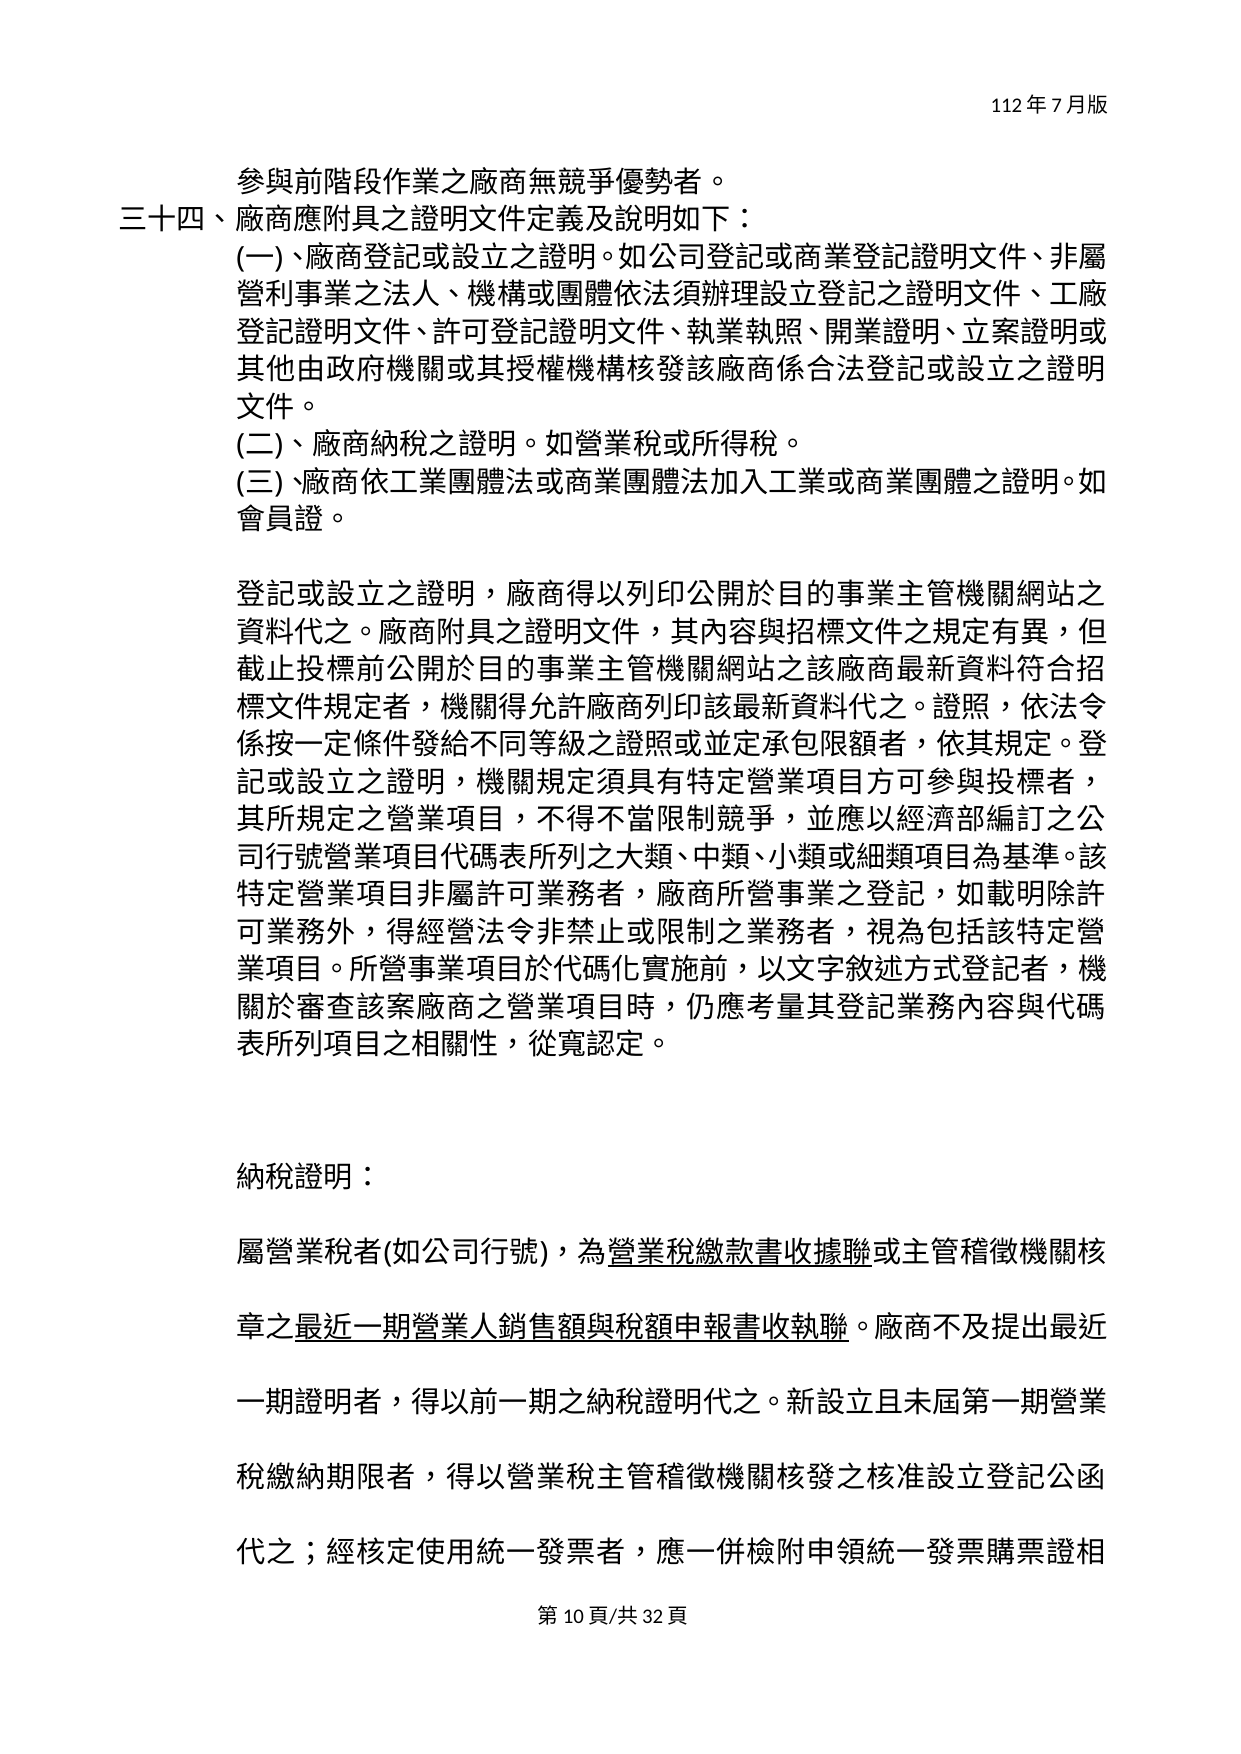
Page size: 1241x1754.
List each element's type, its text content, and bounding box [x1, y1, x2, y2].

text 登記或設立之證明，廠商得以列印公開於目的事業主管機關網站之資料代之。廠商附具之證明文件，其內容與招標文件之規定有異，但截止投標前公開於目的事業主管機關網站之該廠商最新資料符合招標文件規定者，機關得允許廠商列印該最新資料代之。證照，依法令係按一定條件發給不同等級之證照或並定承包限額者，依其規定。登記或設立之證明，機關規定須具有特定營業項目方可參與投標者，其所規定之營業項目，不得不當限制競爭，並應以經濟部編訂之公司行號營業項目代碼表所列之大類、中類、小類或細類項目為基準。該特定營業項目非屬許可業務者，廠商所營事業之登記，如載明除許可業務外，得經營法令非禁止或限制之業務者，視為包括該特定營業項目。所營事業項目於代碼化實施前，以文字敘述方式登記者，機關於審查該案廠商之營業項目時，仍應考量其登記業務內容與代碼表所列項目之相關性，從寬認定。 [236, 575, 1107, 1062]
text (二)、廠商納稅之證明。如營業稅或所得稅。 [186, 425, 1107, 462]
list 廠商應附具之證明文件定義及說明如下： [118, 200, 1107, 237]
text 納稅證明： [236, 1137, 1107, 1212]
text 參與前階段作業之廠商無競爭優勢者。 [236, 162, 1107, 200]
text 屬營業稅者(如公司行號)，為營業稅繳款書收據聯或主管稽徵機關核章之最近一期營業人銷售額與稅額申報書收執聯。廠商不及提出最近一期證明者，得以前一期之納稅證明代之。新設立且未屆第一期營業稅繳納期限者，得以營業稅主管稽徵機關核發之核准設立登記公函代之；經核定使用統一發票者，應一併檢附申領統一發票購票證相 [236, 1212, 1107, 1587]
text (一)、廠商登記或設立之證明。如公司登記或商業登記證明文件、非屬營利事業之法人、機構或團體依法須辦理設立登記之證明文件、工廠登記證明文件、許可登記證明文件、執業執照、開業證明、立案證明或其他由政府機關或其授權機構核發該廠商係合法登記或設立之證明文件。 [236, 237, 1107, 425]
text (三)、廠商依工業團體法或商業團體法加入工業或商業團體之證明。如會員證。 [236, 462, 1107, 537]
